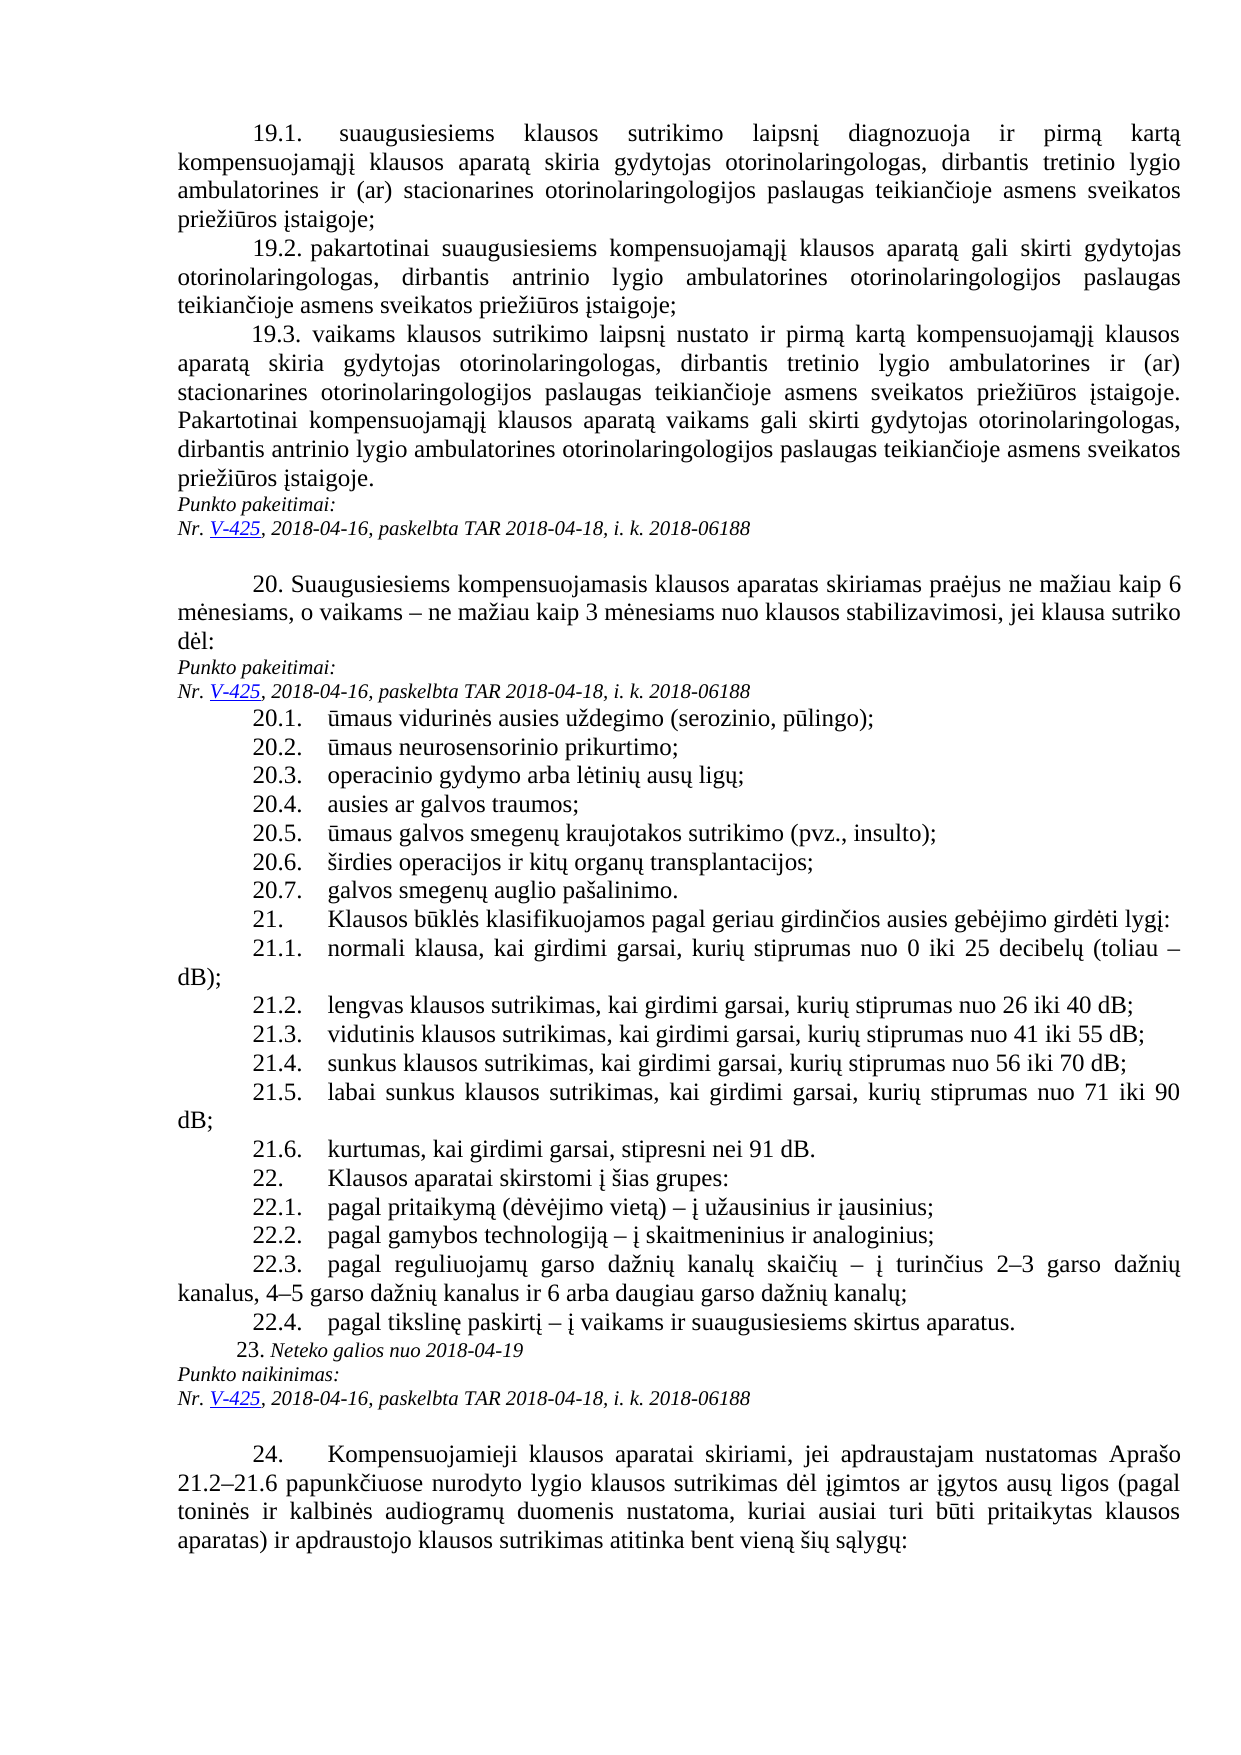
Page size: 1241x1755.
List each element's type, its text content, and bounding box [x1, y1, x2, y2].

text 20.3. operacinio gydymo arba lėtinių ausų ligų; [177, 761, 1181, 789]
text 21.6. kurtumas, kai girdimi garsai, stipresni nei 91 dB. [177, 1134, 1181, 1163]
text Nr. V-425, 2018-04-16, paskelbta TAR 2018-04-18, i. k. 2018-06188 [177, 516, 1181, 540]
text 21. Klausos būklės klasifikuojamos pagal geriau girdinčios ausies gebėjimo girdėti lygį: [177, 904, 1181, 933]
text 21.2. lengvas klausos sutrikimas, kai girdimi garsai, kurių stiprumas nuo 26 iki 40 dB; [177, 991, 1181, 1019]
text 20.2. ūmaus neurosensorinio prikurtimo; [177, 732, 1181, 761]
text 21.5. labai sunkus klausos sutrikimas, kai girdimi garsai, kurių stiprumas nuo 71 iki 90 dB; [177, 1077, 1181, 1134]
text 21.3. vidutinis klausos sutrikimas, kai girdimi garsai, kurių stiprumas nuo 41 iki 55 dB; [177, 1019, 1181, 1048]
text 20.5. ūmaus galvos smegenų kraujotakos sutrikimo (pvz., insulto); [177, 818, 1181, 847]
text 21.1. normali klausa, kai girdimi garsai, kurių stiprumas nuo 0 iki 25 decibelų (toliau – dB); [177, 933, 1181, 991]
text Nr. V-425, 2018-04-16, paskelbta TAR 2018-04-18, i. k. 2018-06188 [177, 1386, 1181, 1410]
text 19.2. pakartotinai suaugusiesiems kompensuojamąjį klausos aparatą gali skirti gydytojas otorinolaringologas, dirbantis antrinio lygio ambulatorines otorinolaringologijos paslaugas teikiančioje asmens sveikatos priežiūros įstaigoje; [177, 233, 1181, 319]
text 20.7. galvos smegenų auglio pašalinimo. [177, 876, 1181, 904]
text 22.4. pagal tikslinę paskirtį – į vaikams ir suaugusiesiems skirtus aparatus. [177, 1307, 1181, 1336]
text 22.1. pagal pritaikymą (dėvėjimo vietą) – į užausinius ir įausinius; [177, 1192, 1181, 1221]
text 22. Klausos aparatai skirstomi į šias grupes: [177, 1163, 1181, 1192]
text 22.2. pagal gamybos technologiją – į skaitmeninius ir analoginius; [177, 1221, 1181, 1249]
text 20. Suaugusiesiems kompensuojamasis klausos aparatas skiriamas praėjus ne mažiau kaip 6 mėnesiams, o vaikams – ne mažiau kaip 3 mėnesiams nuo klausos stabilizavimosi, jei klausa sutriko dėl: [177, 569, 1181, 655]
text 20.1. ūmaus vidurinės ausies uždegimo (serozinio, pūlingo); [177, 703, 1181, 732]
text Punkto pakeitimai: [177, 655, 1181, 679]
text 19.1. suaugusiesiems klausos sutrikimo laipsnį diagnozuoja ir pirmą kartą kompensuojamąjį klausos aparatą skiria gydytojas otorinolaringologas, dirbantis tretinio lygio ambulatorines ir (ar) stacionarines otorinolaringologijos paslaugas teikiančioje asmens sveikatos priežiūros įstaigoje; [177, 118, 1181, 233]
text 22.3. pagal reguliuojamų garso dažnių kanalų skaičių – į turinčius 2–3 garso dažnių kanalus, 4–5 garso dažnių kanalus ir 6 arba daugiau garso dažnių kanalų; [177, 1249, 1181, 1307]
text 24. Kompensuojamieji klausos aparatai skiriami, jei apdraustajam nustatomas Aprašo 21.2–21.6 papunkčiuose nurodyto lygio klausos sutrikimas dėl įgimtos ar įgytos ausų ligos (pagal toninės ir kalbinės audiogramų duomenis nustatoma, kuriai ausiai turi būti pritaikytas klausos aparatas) ir apdraustojo klausos sutrikimas atitinka bent vieną šių sąlygų: [177, 1439, 1181, 1554]
text 20.6. širdies operacijos ir kitų organų transplantacijos; [177, 847, 1181, 876]
text Punkto naikinimas: [177, 1362, 1181, 1386]
text Punkto pakeitimai: [177, 492, 1181, 516]
text Nr. V-425, 2018-04-16, paskelbta TAR 2018-04-18, i. k. 2018-06188 [177, 679, 1181, 703]
text 20.4. ausies ar galvos traumos; [177, 789, 1181, 818]
text 23. Neteko galios nuo 2018-04-19 [177, 1336, 1181, 1362]
text 21.4. sunkus klausos sutrikimas, kai girdimi garsai, kurių stiprumas nuo 56 iki 70 dB; [177, 1048, 1181, 1077]
text 19.3. vaikams klausos sutrikimo laipsnį nustato ir pirmą kartą kompensuojamąjį klausos aparatą skiria gydytojas otorinolaringologas, dirbantis tretinio lygio ambulatorines ir (ar) stacionarines otorinolaringologijos paslaugas teikiančioje asmens sveikatos priežiūros įstaigoje. Pakartotinai kompensuojamąjį klausos aparatą vaikams gali skirti gydytojas otorinolaringologas, dirbantis antrinio lygio ambulatorines otorinolaringologijos paslaugas teikiančioje asmens sveikatos priežiūros įstaigoje. [177, 319, 1181, 492]
